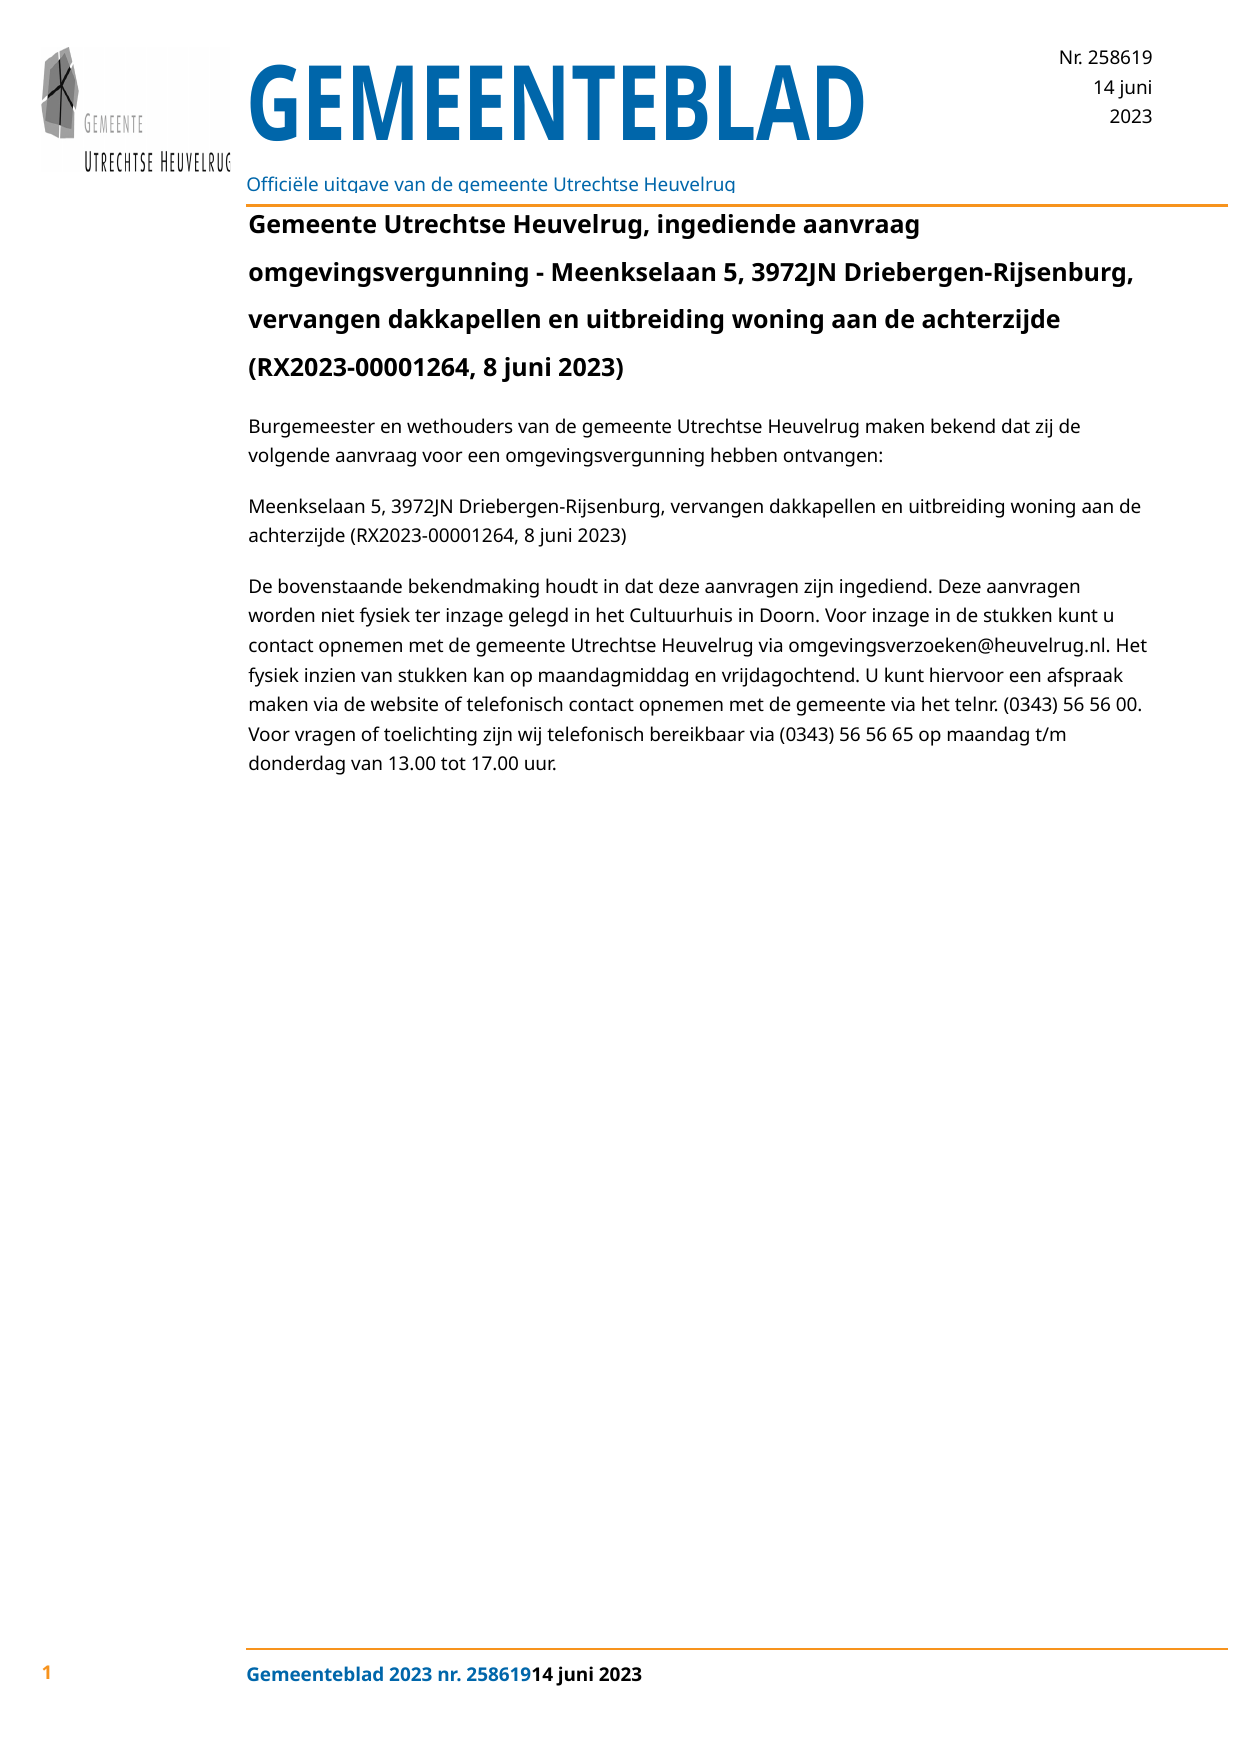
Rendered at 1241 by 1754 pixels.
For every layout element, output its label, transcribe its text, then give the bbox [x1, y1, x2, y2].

text Meenkselaan 5, 3972JN Driebergen-Rijsenburg, vervangen dakkapellen en uitbreiding woning aan de achterzijde (RX2023-00001264, 8 juni 2023) [248, 493, 1152, 548]
text De bovenstaande bekendmaking houdt in dat deze aanvragen zijn ingediend. Deze aanvragen worden niet fysiek ter inzage gelegd in het Cultuurhuis in Doorn. Voor inzage in de stukken kunt u contact opnemen met de gemeente Utrechtse Heuvelrug via omgevingsverzoeken@heuvelrug.nl. Het fysiek inzien van stukken kan op maandagmiddag en vrijdagochtend. U kunt hiervoor een afspraak maken via de website of telefonisch contact opnemen met de gemeente via het telnr. (0343) 56 56 00. Voor vragen of toelichting zijn wij telefonisch bereikbaar via (0343) 56 56 65 op maandag t/m donderdag van 13.00 tot 17.00 uur. [248, 573, 1152, 776]
text Burgemeester en wethouders van de gemeente Utrechtse Heuvelrug maken bekend dat zij de volgende aanvraag voor een omgevingsvergunning hebben ontvangen: [248, 413, 1152, 468]
picture [41, 47, 231, 172]
text Gemeente Utrechtse Heuvelrug, ingediende aanvraag omgevingsvergunning - Meenkselaan 5, 3972JN Driebergen-Rijsenburg, vervangen dakkapellen en uitbreiding woning aan de achterzijde (RX2023-00001264, 8 juni 2023) [248, 207, 1152, 384]
